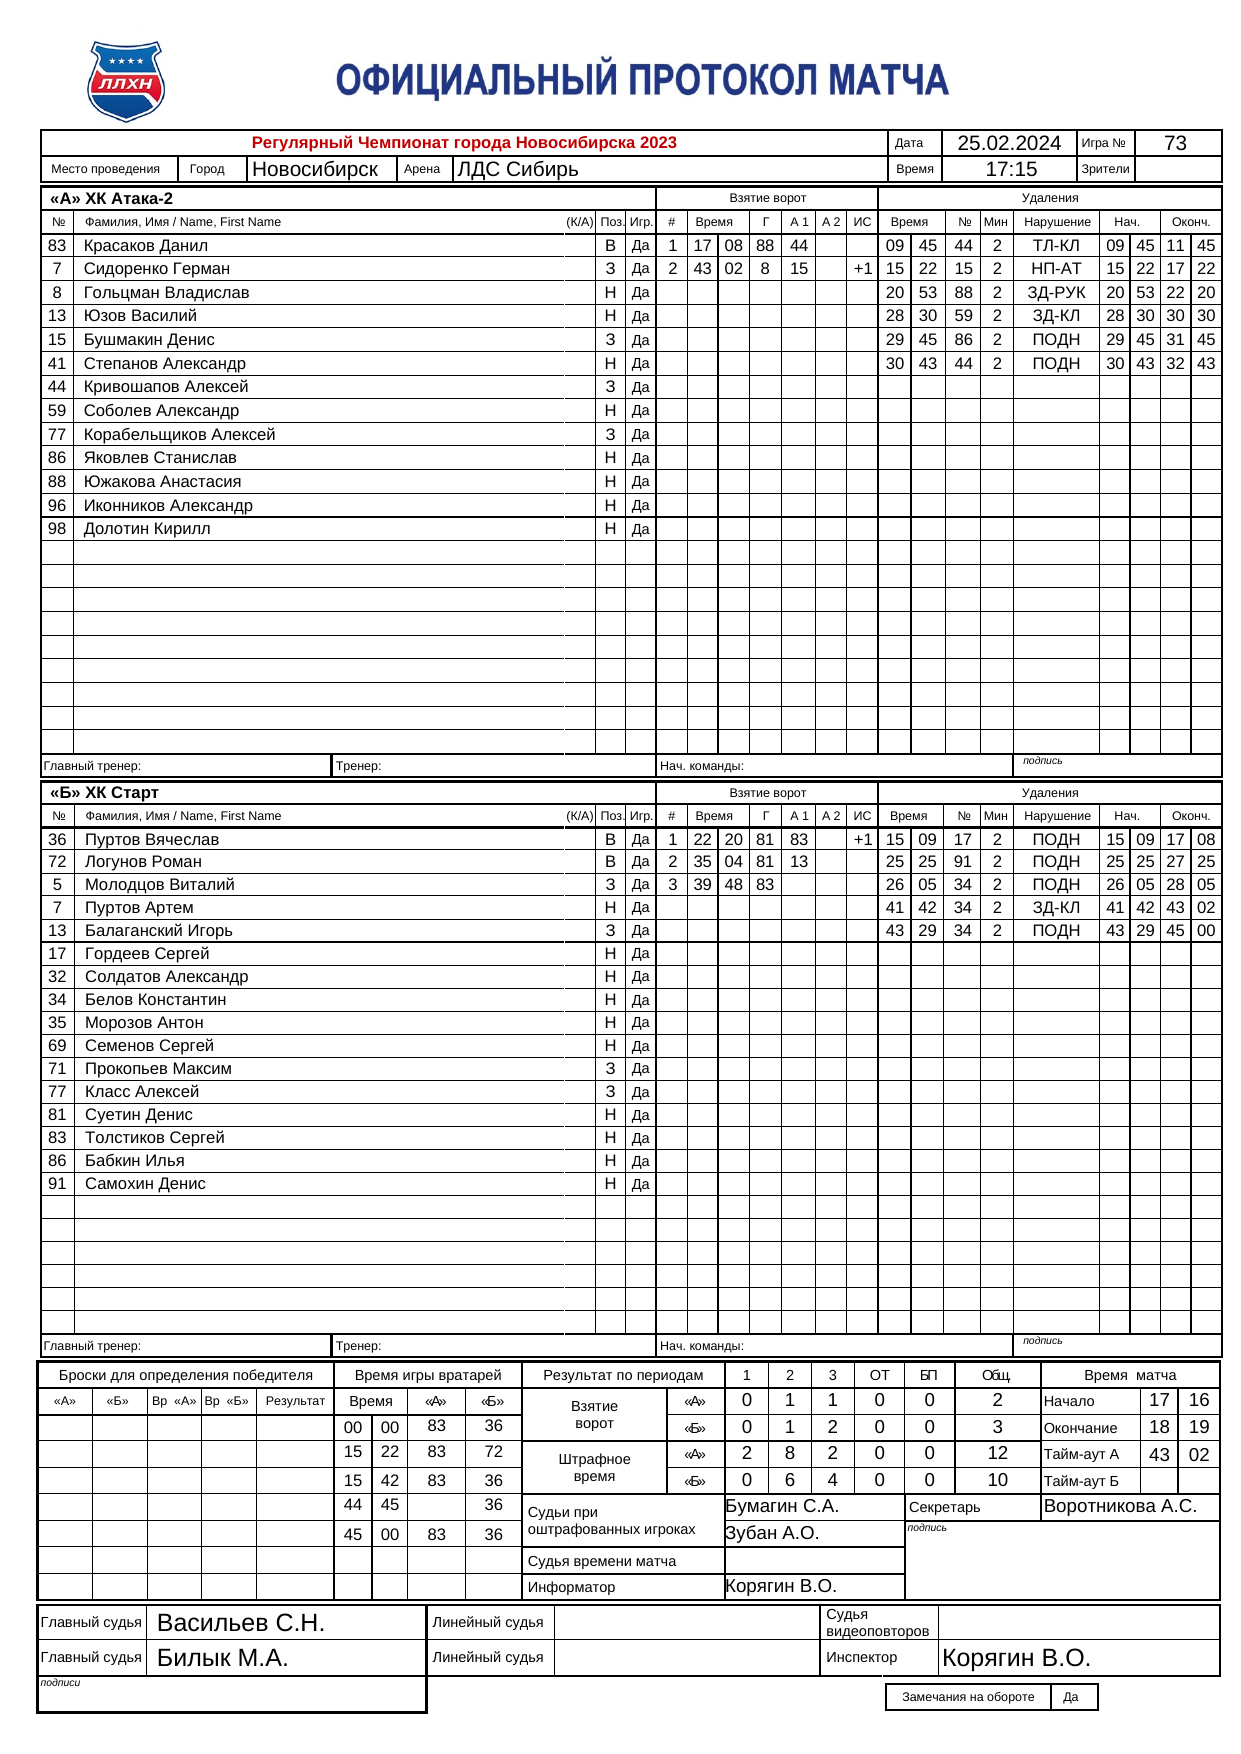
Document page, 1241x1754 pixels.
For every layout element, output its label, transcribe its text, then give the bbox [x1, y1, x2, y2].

table_cell [1014, 1058, 1099, 1079]
table_cell [75, 1219, 564, 1241]
table_cell [688, 1058, 717, 1079]
table_cell Да [626, 376, 655, 398]
table_cell 17:15 [943, 157, 1076, 181]
table_cell [944, 1081, 980, 1103]
table_cell [565, 1173, 595, 1195]
table_cell [847, 565, 877, 587]
table_cell [1131, 1288, 1160, 1310]
table_cell Васильев С.Н. [147, 1606, 425, 1639]
table_cell 31 [1161, 328, 1190, 351]
table_cell [981, 943, 1013, 964]
table_header Результат по периодам [523, 1363, 724, 1387]
table_cell 43 [1161, 896, 1190, 918]
table_cell [1014, 541, 1099, 564]
table_cell 02 [1192, 896, 1221, 918]
table_cell [912, 1104, 943, 1126]
table_cell [1100, 612, 1129, 634]
table_cell В [596, 850, 625, 872]
table_cell [1014, 1150, 1099, 1172]
table_cell [596, 707, 625, 729]
table_cell 17 [1141, 1389, 1177, 1413]
table_cell ИС [847, 805, 877, 826]
table_cell [719, 1104, 749, 1126]
table_cell 44 [946, 235, 980, 256]
table_cell [1192, 1150, 1221, 1172]
table_cell [750, 1242, 781, 1264]
table_cell [879, 730, 910, 753]
table_cell Яковлев Станислав [74, 446, 564, 469]
table_cell [688, 896, 717, 918]
table_cell [1161, 659, 1190, 682]
table_cell [596, 541, 625, 564]
table_cell [42, 730, 73, 753]
table_cell Тайм-аут А [1042, 1441, 1140, 1467]
table_cell 29 [879, 328, 910, 351]
table_cell [688, 281, 717, 303]
table_cell 2 [726, 1442, 768, 1467]
table_cell 25 [912, 850, 943, 872]
table_cell [981, 494, 1013, 516]
table_cell [1161, 683, 1190, 706]
table_cell ТЛ-КЛ [1014, 235, 1099, 256]
table_cell 0 [905, 1468, 954, 1493]
table_cell [657, 376, 687, 398]
table_cell Да [626, 281, 655, 303]
table_cell № [944, 805, 980, 826]
table_cell ПОДН [1014, 874, 1099, 895]
table_cell 26 [879, 874, 910, 895]
table_cell [912, 636, 945, 658]
table_cell [981, 1035, 1013, 1057]
table_cell [782, 920, 815, 941]
table_cell [816, 829, 846, 849]
table_cell [657, 1311, 687, 1333]
table_cell [657, 1242, 687, 1264]
table_cell [750, 1265, 781, 1287]
table_cell 30 [879, 352, 910, 374]
table_cell подписи [39, 1677, 425, 1711]
table_cell 42 [1131, 896, 1160, 918]
table_cell [719, 683, 749, 706]
table_cell [565, 730, 595, 753]
table_cell [565, 565, 595, 587]
table_cell [596, 1265, 625, 1287]
table_cell [1014, 1288, 1099, 1310]
table_cell 2 [981, 281, 1013, 303]
table_cell [981, 1173, 1013, 1195]
table_cell [847, 1104, 877, 1126]
table_cell [1100, 966, 1129, 987]
table_cell [565, 281, 595, 303]
table_cell [912, 612, 945, 634]
table_cell [1131, 659, 1160, 682]
table_cell [657, 683, 687, 706]
table_cell 45 [373, 1494, 407, 1520]
table_cell 2 [812, 1442, 854, 1467]
table_cell [944, 1173, 980, 1195]
table_cell [782, 1150, 815, 1172]
table_cell [257, 1547, 333, 1573]
table_cell Н [596, 446, 625, 469]
table_cell 20 [879, 281, 910, 303]
table_cell 12 [956, 1442, 1040, 1467]
table_cell [782, 399, 815, 422]
table_cell Суетин Денис [75, 1104, 564, 1126]
table_cell «А» [668, 1442, 724, 1467]
table_cell [912, 518, 945, 540]
table_cell [816, 659, 846, 682]
table_cell [1192, 1035, 1221, 1057]
table_cell Семенов Сергей [75, 1035, 564, 1057]
table_cell З [596, 328, 625, 351]
table_cell [944, 1035, 980, 1057]
table_cell [42, 1219, 74, 1241]
table_cell [816, 1288, 846, 1310]
table_cell [74, 588, 564, 611]
table_cell В [596, 829, 625, 849]
table_cell 32 [42, 966, 74, 987]
table_cell [879, 989, 910, 1011]
table_cell [688, 966, 717, 987]
table_cell Да [626, 896, 655, 918]
table_cell [1192, 588, 1221, 611]
table_cell 17 [42, 943, 74, 964]
table_cell [1014, 612, 1099, 634]
table_cell Да [626, 328, 655, 351]
table_cell [719, 943, 749, 964]
table_cell Гордеев Сергей [75, 943, 564, 964]
table_cell 7 [42, 257, 73, 280]
table_cell [657, 423, 687, 445]
table_cell [847, 470, 877, 493]
table_cell [688, 730, 717, 753]
table_cell [555, 1606, 819, 1639]
table_cell [408, 1547, 465, 1573]
table_cell [782, 1288, 815, 1310]
table_cell [946, 399, 980, 422]
table_cell [75, 1311, 564, 1333]
table_cell [565, 683, 595, 706]
table_cell [750, 1058, 781, 1079]
table_cell [202, 1547, 256, 1573]
table_cell Игр. [626, 211, 655, 233]
table_cell Арена [398, 157, 452, 181]
table_cell [847, 659, 877, 682]
table_cell [782, 376, 815, 398]
table_cell [719, 376, 749, 398]
table_cell [1192, 1104, 1221, 1126]
table_cell [816, 989, 846, 1011]
table_cell А 1 [782, 211, 815, 233]
table_cell [782, 541, 815, 564]
table_cell [657, 1150, 687, 1172]
table_cell Секретарь [906, 1495, 1040, 1520]
table_cell [750, 730, 781, 753]
table_cell [816, 518, 846, 540]
table_cell [1100, 1173, 1129, 1195]
table_cell [782, 494, 815, 516]
table_cell [847, 943, 877, 964]
table_cell [1192, 399, 1221, 422]
table_cell [816, 328, 846, 351]
table_cell [782, 446, 815, 469]
table_cell «Б » [466, 1389, 521, 1413]
table_cell Да [626, 1058, 655, 1079]
table_cell [1131, 399, 1160, 422]
table_cell 83 [408, 1468, 465, 1493]
table_cell [565, 874, 595, 895]
table_cell [847, 1311, 877, 1333]
table_cell [1014, 730, 1099, 753]
table_cell 7 [42, 896, 74, 918]
table_cell [1014, 470, 1099, 493]
table_cell [816, 1219, 846, 1241]
table_cell [596, 659, 625, 682]
table_cell [1192, 1242, 1221, 1264]
table_cell [1161, 1012, 1190, 1033]
table_cell 16 [1179, 1389, 1219, 1413]
table_cell [657, 966, 687, 987]
table_cell [688, 1311, 717, 1333]
table_cell Да [626, 257, 655, 280]
table_cell [74, 659, 564, 682]
table_cell [1131, 1219, 1160, 1241]
table_cell [750, 612, 781, 634]
table_cell [1100, 423, 1129, 445]
table_cell [1100, 1288, 1129, 1310]
table_cell [1131, 966, 1160, 987]
table_cell [782, 730, 815, 753]
table_header 3 [812, 1363, 854, 1387]
table_cell 29 [1100, 328, 1129, 351]
table_cell [912, 1242, 943, 1264]
table_cell [596, 1311, 625, 1333]
table_cell [847, 1242, 877, 1264]
table_cell [750, 1311, 781, 1333]
table_cell [879, 1196, 910, 1218]
table_cell [879, 612, 910, 634]
picture [5, 28, 1179, 129]
table_cell 25 [879, 850, 910, 872]
table_cell [816, 235, 846, 256]
table_cell [879, 1265, 910, 1287]
table_cell [688, 305, 717, 327]
table_cell 45 [1131, 235, 1160, 256]
table_cell [750, 1081, 781, 1103]
table_cell [912, 1173, 943, 1195]
table_cell [816, 943, 846, 964]
table_cell [944, 1058, 980, 1079]
table_cell [879, 636, 910, 658]
table_cell 2 [812, 1415, 854, 1440]
table_cell [1100, 730, 1129, 753]
table_cell [750, 518, 781, 540]
table_cell [1161, 1081, 1190, 1103]
table_cell [750, 541, 781, 564]
table_cell [1161, 1288, 1190, 1310]
table_cell [1192, 518, 1221, 540]
table_cell Бумагин С.А. [726, 1495, 904, 1520]
table_cell Время [688, 211, 749, 233]
table_cell [847, 399, 877, 422]
table_cell [257, 1441, 333, 1467]
table_cell [879, 1219, 910, 1241]
table_cell 96 [42, 494, 73, 516]
table_cell [42, 636, 73, 658]
table_cell [944, 1219, 980, 1241]
table_cell 1 [657, 235, 687, 256]
table_cell [257, 1468, 333, 1493]
table_cell 43 [912, 352, 945, 374]
table_cell [74, 683, 564, 706]
table_cell [626, 730, 655, 753]
table_cell 09 [879, 235, 910, 256]
table_cell (К/А) [565, 805, 595, 826]
table_cell [555, 1640, 819, 1675]
table_cell [1014, 659, 1099, 682]
table_cell 00 [1192, 920, 1221, 941]
table_cell [1161, 943, 1190, 964]
table_cell 83 [408, 1416, 465, 1440]
table_cell [1131, 1081, 1160, 1103]
table_cell 29 [1131, 920, 1160, 941]
table_cell [93, 1416, 147, 1440]
table_cell [1192, 1012, 1221, 1033]
table_cell [148, 1441, 201, 1467]
table_cell Тайм-аут Б [1042, 1468, 1140, 1493]
table_cell [466, 1547, 521, 1573]
table_cell № [42, 211, 73, 233]
table_cell [847, 305, 877, 327]
table_cell 17 [944, 829, 980, 849]
table_cell [1192, 446, 1221, 469]
table_cell [750, 376, 781, 398]
table_header 2 [769, 1363, 811, 1387]
table_cell [879, 446, 910, 469]
table_cell 4 [812, 1468, 854, 1493]
table_cell [750, 1173, 781, 1195]
table_cell [912, 1265, 943, 1287]
table_cell 36 [42, 829, 74, 849]
table_cell [847, 328, 877, 351]
table_cell 15 [879, 829, 910, 849]
table_cell 0 [855, 1468, 904, 1493]
table_cell Н [596, 352, 625, 374]
table_cell [688, 683, 717, 706]
table_cell 72 [42, 850, 74, 872]
table_cell Главный судья [39, 1606, 146, 1639]
table_cell Время [335, 1389, 407, 1413]
table_cell [1131, 518, 1160, 540]
table_cell 18 [1141, 1415, 1177, 1440]
table_header Общ. [956, 1363, 1040, 1387]
table_cell 15 [1100, 829, 1129, 849]
table_cell [782, 1012, 815, 1033]
table_cell [1161, 1196, 1190, 1218]
table_cell [816, 494, 846, 516]
table_cell 00 [373, 1416, 407, 1440]
table_cell 8 [769, 1442, 811, 1467]
table_cell [719, 1150, 749, 1172]
table_cell [657, 518, 687, 540]
table_cell Поз. [596, 805, 625, 826]
table_cell [816, 636, 846, 658]
table_cell 45 [1131, 328, 1160, 351]
table_cell 43 [879, 920, 910, 941]
table_cell [719, 352, 749, 374]
table_cell [719, 730, 749, 753]
table_cell [657, 1173, 687, 1195]
table_cell [782, 1242, 815, 1264]
table_cell [719, 966, 749, 987]
table_cell 8 [42, 281, 73, 303]
table_cell [847, 1173, 877, 1195]
table_cell А 2 [816, 805, 846, 826]
table_cell 45 [335, 1521, 371, 1546]
table_cell [912, 683, 945, 706]
table_cell Новосибирск [248, 157, 396, 181]
table_cell [946, 707, 980, 729]
table_cell [981, 1242, 1013, 1264]
table_cell [879, 683, 910, 706]
table_cell [847, 1127, 877, 1149]
table_cell [657, 1104, 687, 1126]
table_cell [75, 1288, 564, 1310]
table_cell [981, 989, 1013, 1011]
table_cell [1100, 1035, 1129, 1057]
table_cell [1100, 943, 1129, 964]
table_cell [657, 588, 687, 611]
table_cell 45 [1161, 920, 1190, 941]
table_cell [1099, 1682, 1220, 1711]
table_cell [1161, 1127, 1190, 1149]
table_cell [912, 376, 945, 398]
table_cell [688, 1173, 717, 1195]
table_cell [879, 1242, 910, 1264]
table_cell [565, 1104, 595, 1126]
table_header Удаления [879, 783, 1221, 803]
table_cell [816, 1150, 846, 1172]
table_cell [750, 494, 781, 516]
table_cell 34 [944, 920, 980, 941]
table_cell Да [626, 518, 655, 540]
table_cell 2 [981, 874, 1013, 895]
table_cell Да [626, 1081, 655, 1103]
table_cell [750, 707, 781, 729]
table_cell [879, 659, 910, 682]
table_cell [1161, 612, 1190, 634]
table_cell [719, 1058, 749, 1079]
table_cell [1014, 518, 1099, 540]
table_cell Иконников Александр [74, 494, 564, 516]
table_cell [1100, 1058, 1129, 1079]
table_cell [688, 1242, 717, 1264]
table_cell 15 [879, 257, 910, 280]
table_cell [719, 1196, 749, 1218]
table_cell [1192, 565, 1221, 587]
table_cell 59 [42, 399, 73, 422]
table_cell 15 [782, 257, 815, 280]
table_header Да [1052, 1685, 1097, 1709]
table_cell [879, 565, 910, 587]
table_cell [782, 565, 815, 587]
table_cell Долотин Кирилл [74, 518, 564, 540]
table_header 25.02.2024 [943, 131, 1076, 155]
table_cell ИС [847, 211, 877, 233]
table_cell [688, 1127, 717, 1149]
table_cell 81 [750, 850, 781, 872]
table_cell [626, 1242, 655, 1264]
table_cell Вр «А» [148, 1389, 201, 1413]
table_cell [981, 376, 1013, 398]
table_cell Фамилия, Имя / Name, First Name [74, 211, 565, 233]
table_cell [750, 328, 781, 351]
table_cell 08 [719, 235, 749, 256]
table_cell [719, 494, 749, 516]
table_cell [1161, 1058, 1190, 1079]
table_cell [816, 1265, 846, 1287]
table_cell 2 [981, 352, 1013, 374]
table_cell [847, 896, 877, 918]
table_cell [981, 518, 1013, 540]
table_cell [1161, 565, 1190, 587]
table_cell [847, 989, 877, 1011]
table_cell [782, 1127, 815, 1149]
table_cell [912, 943, 943, 964]
table_cell 28 [879, 305, 910, 327]
table_cell [1131, 1035, 1160, 1057]
table_cell Вр «Б» [202, 1389, 256, 1413]
table_cell В [596, 235, 625, 256]
table_cell 41 [42, 352, 73, 374]
table_cell [1014, 1265, 1099, 1287]
table_cell [946, 423, 980, 445]
table_cell [42, 565, 73, 587]
table_cell 36 [466, 1521, 521, 1546]
table_cell [912, 730, 945, 753]
table_cell 83 [408, 1441, 465, 1467]
table_cell [939, 1606, 1219, 1639]
table_cell 44 [782, 235, 815, 256]
table_cell [1131, 989, 1160, 1011]
table_cell [750, 565, 781, 587]
table_cell [750, 1035, 781, 1057]
table_cell З [596, 376, 625, 398]
table_cell [847, 850, 877, 872]
table_cell [688, 636, 717, 658]
table_cell [912, 470, 945, 493]
table_cell 2 [657, 850, 687, 872]
table_cell 88 [750, 235, 781, 256]
table_cell 15 [946, 257, 980, 280]
table_cell [883, 1677, 1220, 1681]
table_cell [944, 1127, 980, 1149]
table_cell [1131, 1173, 1160, 1195]
table_cell [565, 1058, 595, 1079]
table_cell [1131, 612, 1160, 634]
table_cell [565, 470, 595, 493]
table_cell [1014, 1196, 1099, 1218]
table_cell [719, 518, 749, 540]
table_cell [1014, 494, 1099, 516]
table_cell [1014, 1219, 1099, 1241]
table_cell Бушмакин Денис [74, 328, 564, 351]
table_cell Информатор [523, 1575, 724, 1599]
table_cell [1131, 541, 1160, 564]
table_cell Билык М.А. [147, 1640, 425, 1675]
table_cell [1161, 1104, 1190, 1126]
table_cell +1 [847, 257, 877, 280]
table_cell 88 [42, 470, 73, 493]
table_cell [75, 1196, 564, 1218]
table_cell Результат [257, 1389, 333, 1413]
table_cell 45 [1192, 328, 1221, 351]
table_cell Время [879, 211, 945, 233]
table_cell 05 [1192, 874, 1221, 895]
table_cell 25 [1131, 850, 1160, 872]
table_cell [1161, 376, 1190, 398]
table_cell Главный тренер: [42, 755, 330, 776]
table_cell [626, 1265, 655, 1287]
table_cell ПОДН [1014, 829, 1099, 849]
table_cell [879, 423, 910, 445]
table_cell [565, 1219, 595, 1241]
table_cell 45 [912, 328, 945, 351]
table_cell Пуртов Вячеслав [75, 829, 564, 849]
table_cell [596, 1219, 625, 1241]
table_cell [39, 1468, 92, 1493]
table_cell [1014, 1173, 1099, 1195]
table_cell [1100, 541, 1129, 564]
table_cell [847, 541, 877, 564]
table_cell 43 [1141, 1441, 1177, 1467]
table_cell [565, 588, 595, 611]
table_header Игра № [1078, 131, 1134, 155]
table_cell [657, 565, 687, 587]
table_cell [657, 1219, 687, 1241]
table_cell [719, 1288, 749, 1310]
table_cell [565, 1196, 595, 1218]
table_cell 13 [42, 305, 73, 327]
table_cell [1131, 1196, 1160, 1218]
table_cell [750, 1196, 781, 1218]
table_cell [688, 588, 717, 611]
table_cell [688, 943, 717, 964]
table_cell [750, 659, 781, 682]
table_cell [912, 1081, 943, 1103]
table_cell подпись [906, 1522, 1219, 1599]
table_cell 15 [335, 1441, 371, 1467]
table_cell 15 [335, 1468, 371, 1493]
table_cell [1100, 588, 1129, 611]
table_cell [1014, 1035, 1099, 1057]
table_cell [816, 612, 846, 634]
table_cell [816, 850, 846, 872]
table_cell [946, 494, 980, 516]
table_cell [912, 541, 945, 564]
table_cell [981, 1150, 1013, 1172]
table_cell [750, 683, 781, 706]
table_cell [1100, 1219, 1129, 1241]
table_cell Прокопьев Максим [75, 1058, 564, 1079]
table_cell 30 [1131, 305, 1160, 327]
table_cell [879, 707, 910, 729]
table_cell [657, 1265, 687, 1287]
table_cell [981, 399, 1013, 422]
table_cell «А» [408, 1389, 465, 1413]
table_cell Да [626, 446, 655, 469]
table_cell [626, 707, 655, 729]
table_cell [565, 257, 595, 280]
table_cell 35 [42, 1012, 74, 1033]
table_cell [657, 730, 687, 753]
table_cell [596, 683, 625, 706]
table_cell [565, 423, 595, 445]
table_cell 02 [719, 257, 749, 280]
table_cell Линейный судья [428, 1606, 554, 1639]
table_cell [1179, 1468, 1219, 1493]
table_cell [657, 470, 687, 493]
table_cell [981, 966, 1013, 987]
table_header Замечания на обороте [887, 1685, 1050, 1709]
table_cell [847, 494, 877, 516]
table_cell 30 [912, 305, 945, 327]
table_cell [944, 989, 980, 1011]
table_cell 36 [466, 1468, 521, 1493]
table_cell [1161, 707, 1190, 729]
table_cell [912, 446, 945, 469]
table_cell 3 [956, 1415, 1040, 1440]
table_cell [946, 636, 980, 658]
table_cell Да [626, 829, 655, 849]
table_cell 41 [1100, 896, 1129, 918]
table_cell [847, 1035, 877, 1057]
table_cell [750, 920, 781, 941]
table_cell [1100, 1081, 1129, 1103]
table_cell 98 [42, 518, 73, 540]
table_cell Н [596, 989, 625, 1011]
table_cell 10 [956, 1468, 1040, 1493]
table_cell А 2 [816, 211, 846, 233]
table_cell [565, 1288, 595, 1310]
table_cell [1131, 470, 1160, 493]
table_cell [565, 352, 595, 374]
table_cell Логунов Роман [75, 850, 564, 872]
table_cell Н [596, 1150, 625, 1172]
table_cell [657, 446, 687, 469]
table_cell [719, 920, 749, 941]
table_cell [565, 1150, 595, 1172]
table_cell [657, 541, 687, 564]
table_cell [565, 1127, 595, 1149]
table_cell Степанов Александр [74, 352, 564, 374]
table_cell [1014, 1127, 1099, 1149]
table_cell [816, 257, 846, 280]
table_cell [93, 1441, 147, 1467]
table_cell [946, 659, 980, 682]
table_cell [782, 1219, 815, 1241]
table_cell 00 [335, 1416, 371, 1440]
table_cell 72 [466, 1441, 521, 1467]
table_cell 69 [42, 1035, 74, 1057]
table_cell [596, 1242, 625, 1264]
table_cell Штрафное время [523, 1442, 666, 1493]
table_cell Да [626, 1173, 655, 1195]
table_cell 20 [1192, 281, 1221, 303]
table_cell [1161, 541, 1190, 564]
table_cell [816, 565, 846, 587]
table_cell [847, 446, 877, 469]
table_cell 00 [373, 1521, 407, 1546]
table_cell [1131, 1104, 1160, 1126]
table_cell 15 [42, 328, 73, 351]
table_cell [816, 920, 846, 941]
table_cell [879, 1173, 910, 1195]
table_cell [912, 565, 945, 587]
table_cell [688, 565, 717, 587]
table_cell [148, 1574, 201, 1599]
table_cell [750, 1127, 781, 1149]
table_cell [879, 1150, 910, 1172]
table_cell Да [626, 470, 655, 493]
table_cell [912, 659, 945, 682]
table_cell Время [889, 157, 941, 181]
table_cell 08 [1192, 829, 1221, 849]
table_cell 22 [1131, 257, 1160, 280]
table_cell Нач. [1100, 805, 1160, 826]
table_cell [1192, 1311, 1221, 1333]
table_cell З [596, 1058, 625, 1079]
table_cell Г [750, 805, 781, 826]
table_cell [879, 1081, 910, 1103]
table_cell [1100, 399, 1129, 422]
table_cell 83 [408, 1521, 465, 1546]
table_cell [816, 446, 846, 469]
table_cell [816, 1173, 846, 1195]
table_cell [657, 1058, 687, 1079]
table_cell [719, 399, 749, 422]
table_cell [1192, 541, 1221, 564]
table_cell 2 [981, 235, 1013, 256]
table_cell [782, 470, 815, 493]
table_cell 17 [688, 235, 717, 256]
table_cell Н [596, 305, 625, 327]
table_cell [1161, 1242, 1190, 1264]
table_cell [1100, 518, 1129, 540]
table_cell Корабельщиков Алексей [74, 423, 564, 445]
table_cell [1014, 565, 1099, 587]
table_cell [657, 636, 687, 658]
table_cell 13 [42, 920, 74, 941]
table_cell [782, 896, 815, 918]
table_cell [626, 1311, 655, 1333]
table_cell [719, 1219, 749, 1241]
table_cell [816, 1035, 846, 1057]
table_cell [688, 1081, 717, 1103]
table_cell [1192, 707, 1221, 729]
table_cell [1131, 423, 1160, 445]
table_cell [782, 659, 815, 682]
table_cell [719, 659, 749, 682]
table_cell 22 [1161, 281, 1190, 303]
table_cell 81 [42, 1104, 74, 1126]
table_cell [565, 1012, 595, 1033]
table_cell [944, 1196, 980, 1218]
table_cell [981, 1104, 1013, 1126]
table_cell [75, 1265, 564, 1287]
table_cell 36 [466, 1494, 521, 1520]
table_cell [1161, 1219, 1190, 1241]
table_cell [657, 328, 687, 351]
table_cell 83 [42, 1127, 74, 1149]
table_cell [596, 1196, 625, 1218]
table_cell [626, 541, 655, 564]
table_cell Место проведения [42, 157, 177, 181]
table_cell [1161, 966, 1190, 987]
table_cell [688, 612, 717, 634]
table_cell [408, 1494, 465, 1520]
table_cell [1131, 1265, 1160, 1287]
table_cell подпись [1014, 755, 1221, 776]
table_cell ЗД-КЛ [1014, 896, 1099, 918]
table_cell [1192, 943, 1221, 964]
table_cell [565, 659, 595, 682]
table_cell Да [626, 943, 655, 964]
table_cell [565, 989, 595, 1011]
table_cell Нач. [1100, 211, 1160, 233]
table_cell [782, 1081, 815, 1103]
table_header ОТ [855, 1363, 904, 1387]
table_cell [912, 1219, 943, 1241]
table_cell [1014, 989, 1099, 1011]
table_header Броски для определения победителя [39, 1363, 333, 1387]
table_cell [688, 1104, 717, 1126]
table_cell [93, 1547, 147, 1573]
table_cell Судья видеоповторов [821, 1606, 938, 1639]
table_cell [657, 281, 687, 303]
table_cell [782, 874, 815, 895]
table_cell Сидоренко Герман [74, 257, 564, 280]
table_cell Игр. [626, 805, 655, 826]
table_cell [816, 1311, 846, 1333]
table_cell [596, 565, 625, 587]
table_cell [565, 305, 595, 327]
table_cell [93, 1521, 147, 1546]
table_cell [74, 565, 564, 587]
table_cell [782, 707, 815, 729]
table_cell 17 [1161, 829, 1190, 849]
table_cell Да [626, 352, 655, 374]
table_cell 81 [750, 829, 781, 849]
table_cell [1136, 157, 1221, 181]
table_cell Зрители [1078, 157, 1134, 181]
table_cell [944, 1311, 980, 1333]
table_cell 29 [912, 920, 943, 941]
table_cell [657, 612, 687, 634]
table_cell 77 [42, 423, 73, 445]
table_cell 17 [1161, 257, 1190, 280]
table_cell [1100, 1012, 1129, 1033]
table_cell [816, 399, 846, 422]
table_cell 77 [42, 1081, 74, 1103]
table_cell [148, 1521, 201, 1546]
table_cell [879, 1035, 910, 1057]
table_header «А» ХК Атака-2 [42, 188, 655, 209]
table_cell [1014, 636, 1099, 658]
table_cell [1014, 707, 1099, 729]
table_cell Фамилия, Имя / Name, First Name [75, 805, 565, 826]
table_cell [750, 470, 781, 493]
table_cell [1131, 943, 1160, 964]
table_cell [74, 636, 564, 658]
table_cell [879, 1012, 910, 1033]
table_cell Н [596, 1127, 625, 1149]
table_cell [39, 1521, 92, 1546]
table_cell 32 [1161, 352, 1190, 374]
table_cell 20 [719, 829, 749, 849]
table_cell 25 [1192, 850, 1221, 872]
table_cell Инспектор [821, 1640, 938, 1675]
table_cell [847, 1219, 877, 1241]
table_cell [816, 966, 846, 987]
table_cell 43 [1192, 352, 1221, 374]
table_cell [816, 1058, 846, 1079]
table_cell [688, 541, 717, 564]
table_cell [626, 636, 655, 658]
table_cell Да [626, 850, 655, 872]
table_cell [946, 376, 980, 398]
table_cell Зубан А.О. [726, 1521, 904, 1546]
table_cell [912, 1150, 943, 1172]
table_cell [944, 1265, 980, 1287]
table_cell [981, 446, 1013, 469]
table_cell [428, 1677, 882, 1711]
table_cell [879, 1058, 910, 1079]
table_cell [565, 328, 595, 351]
table_cell Н [596, 1012, 625, 1033]
table_cell Да [626, 1127, 655, 1149]
table_cell [981, 730, 1013, 753]
table_cell [847, 376, 877, 398]
table_cell Н [596, 896, 625, 918]
table_header Взятие ворот [657, 188, 877, 209]
table_cell [847, 1150, 877, 1172]
table_header «Б» ХК Старт [42, 783, 655, 803]
table_cell [657, 943, 687, 964]
table_cell [1192, 494, 1221, 516]
table_cell [912, 1035, 943, 1057]
table_cell [39, 1547, 92, 1573]
table_cell [596, 1288, 625, 1310]
table_cell [202, 1574, 256, 1599]
table_cell [1100, 1242, 1129, 1264]
table_cell [981, 1288, 1013, 1310]
table_cell [596, 730, 625, 753]
table_cell 35 [688, 850, 717, 872]
table_cell [202, 1521, 256, 1546]
table_cell [42, 659, 73, 682]
table_cell [847, 1058, 877, 1079]
table_cell [816, 730, 846, 753]
table_cell [1161, 989, 1190, 1011]
table_cell [626, 1196, 655, 1218]
table_cell [688, 1012, 717, 1033]
table_cell [816, 352, 846, 374]
table_cell [912, 1288, 943, 1310]
table_cell [688, 1288, 717, 1310]
table_header Регулярный Чемпионат города Новосибирска 2023 [42, 131, 887, 155]
table_cell [1014, 1242, 1099, 1264]
table_cell [1014, 446, 1099, 469]
table_cell [39, 1416, 92, 1440]
table_cell [42, 541, 73, 564]
table_cell Юзов Василий [74, 305, 564, 327]
table_cell [719, 1173, 749, 1195]
table_cell [39, 1494, 92, 1520]
table_cell [981, 683, 1013, 706]
table_cell [1192, 1288, 1221, 1310]
table_cell Тренер: [333, 1335, 655, 1356]
table_cell 0 [726, 1389, 768, 1413]
table_cell Время [688, 805, 749, 826]
table_cell Да [626, 1104, 655, 1126]
table_cell [565, 966, 595, 987]
table_cell Самохин Денис [75, 1173, 564, 1195]
table_cell З [596, 257, 625, 280]
table_cell [816, 305, 846, 327]
table_cell [1100, 989, 1129, 1011]
table_cell З [596, 1081, 625, 1103]
table_cell 43 [1100, 920, 1129, 941]
table_cell 86 [946, 328, 980, 351]
table_cell 3 [657, 874, 687, 895]
table_cell [74, 541, 564, 564]
table_cell [782, 588, 815, 611]
table_cell [42, 612, 73, 634]
table_cell [944, 1104, 980, 1126]
table_cell [816, 376, 846, 398]
table_cell Воротникова А.С. [1042, 1495, 1219, 1520]
table_cell 83 [42, 235, 73, 256]
table_cell [981, 659, 1013, 682]
table_cell (К/А) [565, 211, 595, 233]
table_cell [719, 328, 749, 351]
table_cell Н [596, 1173, 625, 1195]
table_cell З [596, 874, 625, 895]
table_cell [657, 305, 687, 327]
table_cell [816, 423, 846, 445]
table_cell 09 [912, 829, 943, 849]
table_cell [688, 470, 717, 493]
table_cell 05 [1131, 874, 1160, 895]
table_cell [847, 683, 877, 706]
table_cell «А» [39, 1389, 92, 1413]
table_cell 44 [42, 376, 73, 398]
table_cell [93, 1494, 147, 1520]
table_cell [879, 518, 910, 540]
table_cell [1100, 1127, 1129, 1149]
table_cell 44 [335, 1494, 371, 1520]
table_cell [657, 707, 687, 729]
table_cell [912, 966, 943, 987]
table_cell Н [596, 943, 625, 964]
table_cell Н [596, 1104, 625, 1126]
table_cell [565, 1265, 595, 1287]
table_cell Оконч. [1161, 805, 1221, 826]
table_cell [688, 352, 717, 374]
table_cell [1161, 423, 1190, 445]
table_cell Главный тренер: [42, 1335, 330, 1356]
table_cell [688, 494, 717, 516]
table_cell [719, 989, 749, 1011]
table_cell [912, 707, 945, 729]
table_cell 30 [1161, 305, 1190, 327]
table_cell [688, 989, 717, 1011]
table_cell 91 [944, 850, 980, 872]
table_cell 2 [956, 1389, 1040, 1413]
table_cell [847, 423, 877, 445]
table_cell [944, 1150, 980, 1172]
table_cell [1131, 446, 1160, 469]
table_cell [565, 1311, 595, 1333]
table_header 73 [1136, 131, 1221, 155]
table_cell [816, 1242, 846, 1264]
table_cell 09 [1131, 829, 1160, 849]
table_cell Пуртов Артем [75, 896, 564, 918]
table_cell 36 [466, 1416, 521, 1440]
table_cell [750, 305, 781, 327]
table_cell [1100, 707, 1129, 729]
table_cell [657, 1012, 687, 1033]
table_cell [1192, 966, 1221, 987]
table_cell [1161, 399, 1190, 422]
table_cell Нач. команды: [657, 1335, 1012, 1356]
table_cell [944, 966, 980, 987]
table_cell [816, 281, 846, 303]
table_cell ЛДС Сибирь [454, 157, 887, 181]
table_cell [93, 1574, 147, 1599]
table_header Удаления [879, 188, 1221, 209]
table_cell [657, 352, 687, 374]
table_cell [719, 1242, 749, 1264]
table_cell [782, 423, 815, 445]
table_cell [816, 541, 846, 564]
table_cell 44 [946, 352, 980, 374]
table_cell [816, 683, 846, 706]
table_cell [688, 446, 717, 469]
table_cell Да [626, 920, 655, 941]
table_cell Н [596, 1035, 625, 1057]
table_cell [912, 1058, 943, 1079]
table_cell [816, 874, 846, 895]
table_cell +1 [847, 829, 877, 849]
table_cell [946, 612, 980, 634]
table_cell [565, 896, 595, 918]
table_cell [373, 1574, 407, 1599]
table_cell [879, 966, 910, 987]
table_cell [1100, 1196, 1129, 1218]
table_cell [944, 1012, 980, 1033]
table_cell 2 [981, 305, 1013, 327]
table_cell [1192, 423, 1221, 445]
table_cell [981, 707, 1013, 729]
table_cell Да [626, 235, 655, 256]
table_cell [719, 446, 749, 469]
table_cell [626, 612, 655, 634]
table_cell [981, 1265, 1013, 1287]
table_cell [879, 1311, 910, 1333]
table_cell 83 [782, 829, 815, 849]
table_cell [750, 943, 781, 964]
table_cell 53 [1131, 281, 1160, 303]
table_cell [816, 1127, 846, 1149]
table_cell Белов Константин [75, 989, 564, 1011]
table_cell 2 [981, 257, 1013, 280]
table_cell 45 [912, 235, 945, 256]
table_cell 1 [769, 1389, 811, 1413]
table_cell 48 [719, 874, 749, 895]
table_cell [39, 1574, 92, 1599]
table_cell [1131, 494, 1160, 516]
table_cell [1014, 683, 1099, 706]
table_cell [1131, 376, 1160, 398]
table_header БП [905, 1363, 954, 1387]
table_cell [1100, 1311, 1129, 1333]
table_cell 0 [855, 1442, 904, 1467]
table_cell [596, 636, 625, 658]
table_cell 34 [944, 874, 980, 895]
table_cell [912, 989, 943, 1011]
table_cell [750, 1150, 781, 1172]
table_cell [944, 1288, 980, 1310]
table_cell [1192, 989, 1221, 1011]
table_cell Тренер: [333, 755, 655, 776]
table_cell [981, 1219, 1013, 1241]
table_cell Да [626, 989, 655, 1011]
table_cell [1192, 612, 1221, 634]
table_cell [1131, 707, 1160, 729]
table_cell [816, 1012, 846, 1033]
table_cell 41 [879, 896, 910, 918]
table_cell [626, 1219, 655, 1241]
table_cell [981, 1058, 1013, 1079]
table_cell [879, 399, 910, 422]
table_cell [912, 399, 945, 422]
table_cell Н [596, 281, 625, 303]
table_cell [847, 281, 877, 303]
table_cell [912, 588, 945, 611]
table_cell 43 [688, 257, 717, 280]
table_cell Солдатов Александр [75, 966, 564, 987]
table_cell [1131, 1150, 1160, 1172]
table_cell [565, 636, 595, 658]
table_cell 26 [1100, 874, 1129, 895]
table_cell Соболев Александр [74, 399, 564, 422]
table_cell 0 [905, 1415, 954, 1440]
table_cell [981, 423, 1013, 445]
table_cell [1161, 636, 1190, 658]
table_cell [719, 423, 749, 445]
table_cell [847, 1196, 877, 1218]
table_cell [1014, 399, 1099, 422]
table_cell [1014, 943, 1099, 964]
table_cell 2 [981, 850, 1013, 872]
table_cell [782, 1104, 815, 1126]
table_cell [847, 1265, 877, 1287]
table_cell [912, 1012, 943, 1033]
table_cell [565, 235, 595, 256]
table_cell [847, 518, 877, 540]
table_cell Да [626, 874, 655, 895]
table_header Время игры вратарей [335, 1363, 521, 1387]
table_cell Н [596, 470, 625, 493]
table_cell Да [626, 1035, 655, 1057]
table_cell [688, 328, 717, 351]
table_cell [981, 636, 1013, 658]
table_cell [719, 896, 749, 918]
table_cell [75, 1242, 564, 1264]
table_cell [847, 612, 877, 634]
table_cell [944, 1242, 980, 1264]
table_cell [782, 1196, 815, 1218]
table_cell [657, 1196, 687, 1218]
table_cell [688, 518, 717, 540]
table_cell [596, 588, 625, 611]
table_cell 71 [42, 1058, 74, 1079]
table_cell [626, 1288, 655, 1310]
table_cell [782, 612, 815, 634]
table_cell [1192, 1173, 1221, 1195]
table_cell [981, 1196, 1013, 1218]
table_cell [981, 1311, 1013, 1333]
table_cell [782, 636, 815, 658]
table_cell [946, 730, 980, 753]
table_cell Нарушение [1014, 211, 1099, 233]
table_cell 0 [726, 1468, 768, 1493]
table_cell [202, 1416, 256, 1440]
table_cell Южакова Анастасия [74, 470, 564, 493]
table_cell [750, 966, 781, 987]
table_cell [148, 1468, 201, 1493]
table_cell [782, 352, 815, 374]
table_cell [981, 612, 1013, 634]
table_cell А 1 [782, 805, 815, 826]
table_cell [657, 1288, 687, 1310]
table_cell [719, 707, 749, 729]
table_cell [408, 1574, 465, 1599]
table_cell 0 [726, 1415, 768, 1440]
table_cell [1131, 1311, 1160, 1333]
table_cell [565, 707, 595, 729]
table_cell 09 [1100, 235, 1129, 256]
table_cell [782, 1035, 815, 1057]
table_cell [981, 565, 1013, 587]
table_cell [257, 1574, 333, 1599]
table_cell [981, 470, 1013, 493]
table_cell [946, 588, 980, 611]
table_cell [750, 1012, 781, 1033]
table_cell [719, 1081, 749, 1103]
table_cell Судья времени матча [523, 1548, 724, 1573]
table_cell [847, 874, 877, 895]
table_cell 0 [855, 1415, 904, 1440]
table_cell [946, 446, 980, 469]
table_cell Балаганский Игорь [75, 920, 564, 941]
table_cell 2 [981, 920, 1013, 941]
table_cell [565, 829, 595, 849]
table_cell [1192, 636, 1221, 658]
table_cell [946, 565, 980, 587]
table_cell # [657, 805, 687, 826]
table_cell [879, 1288, 910, 1310]
table_cell [719, 1035, 749, 1057]
table_cell [750, 399, 781, 422]
table_cell З [596, 423, 625, 445]
table_cell [626, 683, 655, 706]
table_cell «Б» [668, 1415, 724, 1440]
table_cell [1192, 659, 1221, 682]
table_cell [74, 707, 564, 729]
table_cell 22 [912, 257, 945, 280]
table_cell [565, 541, 595, 564]
table_cell [782, 943, 815, 964]
table_cell [688, 707, 717, 729]
table_cell [202, 1468, 256, 1493]
table_cell [1131, 683, 1160, 706]
table_cell [626, 588, 655, 611]
table_cell [981, 588, 1013, 611]
table_cell [688, 1219, 717, 1241]
table_cell [688, 1265, 717, 1287]
table_cell Мин [981, 211, 1013, 233]
table_cell [1161, 1035, 1190, 1057]
table_cell [782, 328, 815, 351]
table_cell [912, 1196, 943, 1218]
table_cell [626, 565, 655, 587]
table_cell [688, 1035, 717, 1057]
table_cell [657, 494, 687, 516]
table_cell [1161, 470, 1190, 493]
table_cell [782, 518, 815, 540]
table_cell [1131, 1242, 1160, 1264]
table_cell [1192, 1219, 1221, 1241]
table_cell [816, 588, 846, 611]
table_cell [565, 399, 595, 422]
table_cell Н [596, 518, 625, 540]
table_cell [657, 1127, 687, 1149]
table_cell [879, 376, 910, 398]
table_cell 83 [750, 874, 781, 895]
table_cell 11 [1161, 235, 1190, 256]
table_cell «А» [668, 1389, 724, 1413]
table_header Время матча [1042, 1363, 1219, 1387]
table_cell [750, 636, 781, 658]
table_cell 34 [944, 896, 980, 918]
table_cell 0 [905, 1442, 954, 1467]
table_cell [1100, 446, 1129, 469]
table_cell [912, 423, 945, 445]
table_cell 02 [1179, 1441, 1219, 1467]
table_cell 22 [1192, 257, 1221, 280]
table_cell [1192, 1081, 1221, 1103]
table_cell [688, 1150, 717, 1172]
table_cell [1192, 1265, 1221, 1287]
table_cell [719, 281, 749, 303]
table_cell [688, 1196, 717, 1218]
table_cell 0 [905, 1389, 954, 1413]
table_cell [782, 1311, 815, 1333]
table_cell Н [596, 494, 625, 516]
table_cell [657, 399, 687, 422]
table_cell 43 [1131, 352, 1160, 374]
table_cell [1161, 1173, 1190, 1195]
table_cell [565, 1081, 595, 1103]
table_cell [257, 1494, 333, 1520]
table_cell [726, 1548, 904, 1573]
table_cell [1131, 565, 1160, 587]
table_cell [816, 1104, 846, 1126]
table_cell 22 [688, 829, 717, 849]
table_cell [1100, 636, 1129, 658]
table_cell [750, 989, 781, 1011]
table_cell Морозов Антон [75, 1012, 564, 1033]
table_cell [688, 376, 717, 398]
table_cell [719, 470, 749, 493]
table_cell [657, 989, 687, 1011]
table_cell Гольцман Владислав [74, 281, 564, 303]
table_cell [719, 1012, 749, 1033]
table_cell [879, 588, 910, 611]
table_cell [912, 1127, 943, 1149]
table_cell [782, 1058, 815, 1079]
table_cell 59 [946, 305, 980, 327]
table_cell Мин [981, 805, 1013, 826]
table_cell [847, 1081, 877, 1103]
table_cell [74, 612, 564, 634]
table_cell 2 [981, 829, 1013, 849]
table_cell ЗД-РУК [1014, 281, 1099, 303]
table_cell [1131, 1058, 1160, 1079]
table_cell [879, 1127, 910, 1149]
table_cell Н [596, 966, 625, 987]
table_cell [750, 281, 781, 303]
table_cell [688, 423, 717, 445]
table_cell [1100, 683, 1129, 706]
table_cell [719, 565, 749, 587]
table_cell [946, 683, 980, 706]
table_cell [565, 1035, 595, 1057]
table_cell [946, 470, 980, 493]
table_cell [1161, 1265, 1190, 1287]
table_cell [750, 896, 781, 918]
table_cell [847, 235, 877, 256]
table_cell 91 [42, 1173, 74, 1195]
table_cell [1131, 588, 1160, 611]
table_cell [202, 1441, 256, 1467]
table_cell [1192, 470, 1221, 493]
table_cell [1131, 1127, 1160, 1149]
table_cell [1014, 376, 1099, 398]
table_cell [750, 1104, 781, 1126]
table_cell 5 [42, 874, 74, 895]
table_cell [93, 1468, 147, 1493]
table_cell [981, 1081, 1013, 1103]
table_cell [847, 707, 877, 729]
table_cell [750, 1219, 781, 1241]
table_cell 05 [912, 874, 943, 895]
table_cell Да [626, 399, 655, 422]
table_cell [657, 1035, 687, 1057]
table_cell [981, 541, 1013, 564]
table_cell [42, 683, 73, 706]
table_cell Молодцов Виталий [75, 874, 564, 895]
table_cell [847, 636, 877, 658]
table_cell № [946, 211, 980, 233]
table_cell [202, 1494, 256, 1520]
table_cell [879, 541, 910, 564]
table_cell [1014, 588, 1099, 611]
table_cell [782, 1265, 815, 1287]
table_cell Бабкин Илья [75, 1150, 564, 1172]
table_cell [1192, 683, 1221, 706]
table_cell [565, 850, 595, 872]
table_cell Поз. [596, 211, 625, 233]
table_cell НП-АТ [1014, 257, 1099, 280]
table_cell [719, 588, 749, 611]
table_cell 30 [1100, 352, 1129, 374]
table_cell 13 [782, 850, 815, 872]
table_cell [816, 470, 846, 493]
table_cell [816, 1196, 846, 1218]
table_cell [719, 1127, 749, 1149]
table_header Дата [889, 131, 941, 155]
table_cell Нарушение [1014, 805, 1099, 826]
table_cell 39 [688, 874, 717, 895]
table_cell 30 [1192, 305, 1221, 327]
table_cell [816, 896, 846, 918]
table_cell [74, 730, 564, 753]
table_cell [719, 1311, 749, 1333]
table_cell № [42, 805, 74, 826]
table_cell [1100, 1150, 1129, 1172]
table_cell [782, 305, 815, 327]
table_cell [1192, 730, 1221, 753]
table_cell [847, 966, 877, 987]
table_cell [879, 943, 910, 964]
table_cell 45 [1192, 235, 1221, 256]
table_cell [847, 588, 877, 611]
table_cell ПОДН [1014, 328, 1099, 351]
table_cell [782, 1173, 815, 1195]
table_cell [565, 612, 595, 634]
table_cell [1100, 470, 1129, 493]
table_cell [42, 1196, 74, 1218]
table_cell [847, 920, 877, 941]
table_cell [373, 1547, 407, 1573]
table_cell [816, 707, 846, 729]
table_cell 1 [657, 829, 687, 849]
table_cell 2 [981, 896, 1013, 918]
table_cell 1 [812, 1389, 854, 1413]
table_cell [565, 920, 595, 941]
table_cell [750, 1288, 781, 1310]
table_cell [657, 1081, 687, 1103]
table_cell [847, 730, 877, 753]
table_cell [688, 659, 717, 682]
table_cell [39, 1441, 92, 1467]
table_cell [1100, 1104, 1129, 1126]
table_cell 34 [42, 989, 74, 1011]
table_cell 42 [373, 1468, 407, 1493]
table_cell [565, 1242, 595, 1264]
table_cell [981, 1012, 1013, 1033]
table_cell 1 [769, 1415, 811, 1440]
table_cell Класс Алексей [75, 1081, 564, 1103]
table_cell [719, 612, 749, 634]
table_cell [1161, 1311, 1190, 1333]
table_cell [719, 305, 749, 327]
table_cell [42, 1288, 74, 1310]
table_cell [1100, 494, 1129, 516]
table_cell Время [879, 805, 943, 826]
table_cell [688, 399, 717, 422]
table_cell Начало [1042, 1389, 1140, 1413]
table_cell З [596, 920, 625, 941]
table_header 1 [726, 1363, 768, 1387]
table_cell [1192, 1196, 1221, 1218]
table_cell 86 [42, 1150, 74, 1172]
table_cell Корягин В.О. [939, 1640, 1219, 1675]
table_cell 2 [657, 257, 687, 280]
table_cell 28 [1100, 305, 1129, 327]
table_cell [912, 494, 945, 516]
table_cell [1014, 423, 1099, 445]
table_cell Да [626, 494, 655, 516]
table_cell [946, 541, 980, 564]
table_cell [782, 281, 815, 303]
table_cell 27 [1161, 850, 1190, 872]
table_cell подпись [1014, 1335, 1221, 1356]
table_cell [596, 612, 625, 634]
table_cell Да [626, 423, 655, 445]
table_cell [719, 1265, 749, 1287]
table_cell [565, 446, 595, 469]
table_cell 04 [719, 850, 749, 872]
table_cell «Б» [93, 1389, 147, 1413]
table_cell [847, 1012, 877, 1033]
table_cell [719, 541, 749, 564]
table_cell [912, 1311, 943, 1333]
table_cell [782, 683, 815, 706]
table_cell Да [626, 966, 655, 987]
table_cell 53 [912, 281, 945, 303]
table_cell [1192, 1058, 1221, 1079]
table_cell 28 [1161, 874, 1190, 895]
table_cell 20 [1100, 281, 1129, 303]
table_cell [148, 1547, 201, 1573]
table_cell Судьи при оштрафованных игроках [523, 1495, 724, 1546]
table_cell # [657, 211, 687, 233]
table_cell [847, 352, 877, 374]
table_cell [565, 376, 595, 398]
table_cell [879, 494, 910, 516]
table_cell Да [626, 1012, 655, 1033]
table_cell [657, 896, 687, 918]
table_cell 25 [1100, 850, 1129, 872]
table_cell [944, 943, 980, 964]
table_cell Линейный судья [428, 1640, 554, 1675]
table_cell [42, 1311, 74, 1333]
table_cell Город [179, 157, 246, 181]
table_cell Главный судья [39, 1640, 146, 1675]
table_cell 86 [42, 446, 73, 469]
table_cell [847, 1288, 877, 1310]
table_cell [148, 1416, 201, 1440]
table_cell Корягин В.О. [726, 1575, 904, 1599]
table_cell [1100, 376, 1129, 398]
table_cell 22 [373, 1441, 407, 1467]
table_cell [1161, 730, 1190, 753]
table_cell 19 [1179, 1415, 1219, 1440]
table_cell [1100, 1265, 1129, 1287]
table_cell 0 [855, 1389, 904, 1413]
table_cell Толстиков Сергей [75, 1127, 564, 1149]
table_cell [1131, 1012, 1160, 1033]
table_cell [42, 588, 73, 611]
table_cell 15 [1100, 257, 1129, 280]
table_cell [1161, 446, 1190, 469]
table_cell Г [750, 211, 781, 233]
table_cell [946, 518, 980, 540]
table_cell [565, 518, 595, 540]
table_cell [657, 920, 687, 941]
table_cell Да [626, 305, 655, 327]
table_cell [257, 1521, 333, 1546]
table_cell [688, 920, 717, 941]
table_cell [1192, 1127, 1221, 1149]
table_cell Н [596, 399, 625, 422]
table_cell [1161, 494, 1190, 516]
table_cell [148, 1494, 201, 1520]
table_cell [1014, 1311, 1099, 1333]
table_cell [42, 707, 73, 729]
table_cell [335, 1574, 371, 1599]
table_cell ПОДН [1014, 920, 1099, 941]
table_cell Оконч. [1161, 211, 1221, 233]
table_cell [1192, 376, 1221, 398]
table_cell [42, 1242, 74, 1264]
table_cell [565, 494, 595, 516]
table_cell 6 [769, 1468, 811, 1493]
table_cell Да [626, 1150, 655, 1172]
table_cell [750, 588, 781, 611]
table_cell [782, 989, 815, 1011]
table_cell Взятие ворот [523, 1389, 666, 1440]
table_cell [1014, 1104, 1099, 1126]
table_cell [981, 1127, 1013, 1149]
table_cell [42, 1265, 74, 1287]
table_cell ПОДН [1014, 352, 1099, 374]
table_cell 8 [750, 257, 781, 280]
table_cell [816, 1081, 846, 1103]
table_cell ЗД-КЛ [1014, 305, 1099, 327]
table_cell ПОДН [1014, 850, 1099, 872]
table_cell [1014, 1012, 1099, 1033]
table_cell [750, 423, 781, 445]
table_cell Окончание [1042, 1415, 1140, 1440]
table_cell [1014, 966, 1099, 987]
table_cell [1161, 588, 1190, 611]
table_cell 42 [912, 896, 943, 918]
table_cell [879, 1104, 910, 1126]
table_cell [1161, 1150, 1190, 1172]
table_cell [626, 659, 655, 682]
table_cell [1131, 636, 1160, 658]
table_cell [257, 1416, 333, 1440]
table_cell [1100, 659, 1129, 682]
table_cell [1141, 1468, 1177, 1493]
table_cell [750, 446, 781, 469]
table_cell [335, 1547, 371, 1573]
table_cell [1100, 565, 1129, 587]
table_cell [1131, 730, 1160, 753]
table_cell [565, 943, 595, 964]
table_cell 88 [946, 281, 980, 303]
table_cell [1014, 1081, 1099, 1103]
table_cell [719, 636, 749, 658]
table_cell [1161, 518, 1190, 540]
table_cell Нач. команды: [657, 755, 1012, 776]
table_cell [466, 1574, 521, 1599]
table_cell Красаков Данил [74, 235, 564, 256]
table_cell [657, 659, 687, 682]
table_cell [879, 470, 910, 493]
table_cell «Б» [668, 1468, 724, 1493]
table_cell [750, 352, 781, 374]
table_header Взятие ворот [657, 783, 877, 803]
table_cell [782, 966, 815, 987]
table_cell 2 [981, 328, 1013, 351]
table_cell Кривошапов Алексей [74, 376, 564, 398]
